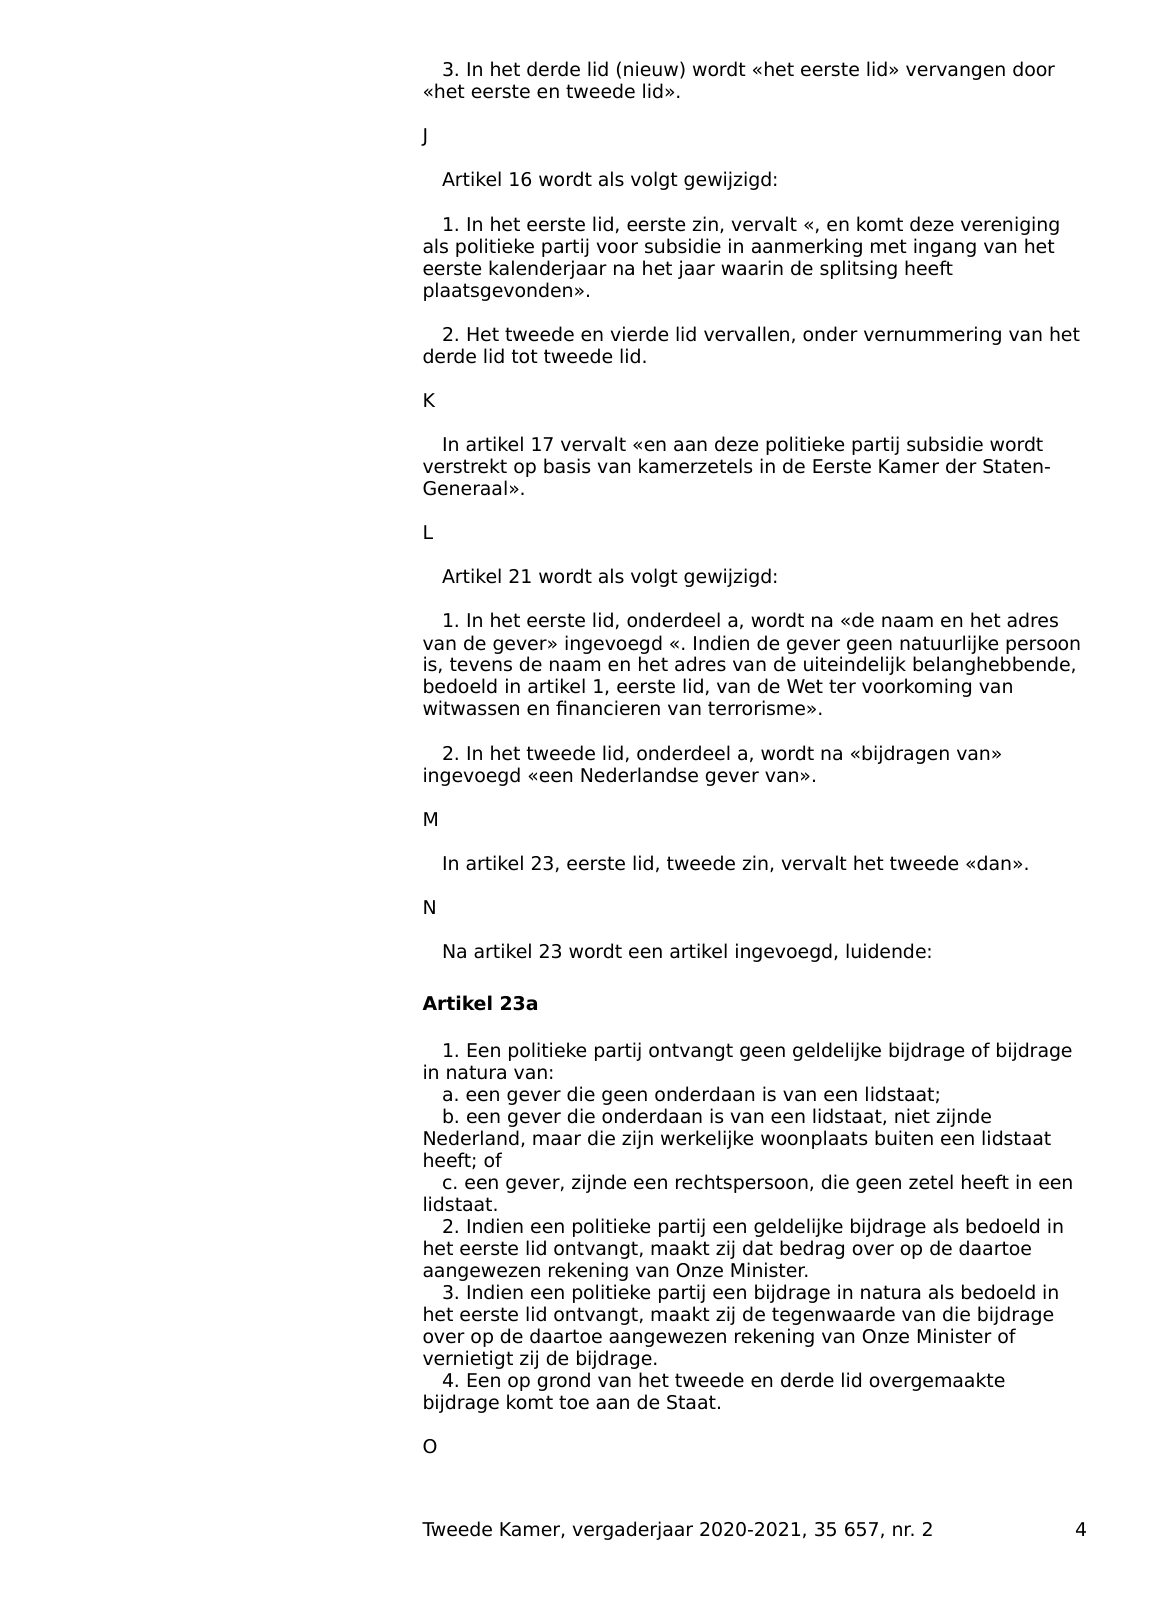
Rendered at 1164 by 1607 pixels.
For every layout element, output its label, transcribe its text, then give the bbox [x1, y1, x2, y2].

text 2. Het tweede en vierde lid vervallen, onder vernummering van het derde lid tot tweede lid. [422, 324, 1087, 368]
text 3. In het derde lid (nieuw) wordt «het eerste lid» vervangen door «het eerste en tweede lid». [422, 59, 1087, 103]
text a. een gever die geen onderdaan is van een lidstaat; [422, 1084, 1087, 1106]
text c. een gever, zijnde een rechtspersoon, die geen zetel heeft in een lidstaat. [422, 1172, 1087, 1216]
text In artikel 17 vervalt «en aan deze politieke partij subsidie wordt verstrekt op basis van kamerzetels in de Eerste Kamer der Staten-Generaal». [422, 434, 1087, 500]
text J [422, 125, 1087, 147]
text Artikel 21 wordt als volgt gewijzigd: [422, 566, 1087, 588]
text 2. In het tweede lid, onderdeel a, wordt na «bijdragen van» ingevoegd «een Nederlandse gever van». [422, 742, 1087, 786]
text K [422, 390, 1087, 412]
text 3. Indien een politieke partij een bijdrage in natura als bedoeld in het eerste lid ontvangt, maakt zij de tegenwaarde van die bijdrage over op de daartoe aangewezen rekening van Onze Minister of vernietigt zij de bijdrage. [422, 1282, 1087, 1370]
text b. een gever die onderdaan is van een lidstaat, niet zijnde Nederland, maar die zijn werkelijke woonplaats buiten een lidstaat heeft; of [422, 1106, 1087, 1172]
text 1. In het eerste lid, onderdeel a, wordt na «de naam en het adres van de gever» ingevoegd «. Indien de gever geen natuurlijke persoon is, tevens de naam en het adres van de uiteindelijk belanghebbende, bedoeld in artikel 1, eerste lid, van de Wet ter voorkoming van witwassen en financieren van terrorisme». [422, 610, 1087, 720]
text 1. In het eerste lid, eerste zin, vervalt «, en komt deze vereniging als politieke partij voor subsidie in aanmerking met ingang van het eerste kalenderjaar na het jaar waarin de splitsing heeft plaatsgevonden». [422, 213, 1087, 301]
text L [422, 522, 1087, 544]
text M [422, 809, 1087, 831]
text 4. Een op grond van het tweede en derde lid overgemaakte bijdrage komt toe aan de Staat. [422, 1370, 1087, 1414]
text 1. Een politieke partij ontvangt geen geldelijke bijdrage of bijdrage in natura van: [422, 1040, 1087, 1084]
text O [422, 1436, 1087, 1458]
subtitle Artikel 23a [422, 993, 1087, 1015]
text Na artikel 23 wordt een artikel ingevoegd, luidende: [422, 941, 1087, 963]
text In artikel 23, eerste lid, tweede zin, vervalt het tweede «dan». [422, 853, 1087, 875]
text N [422, 897, 1087, 919]
text Artikel 16 wordt als volgt gewijzigd: [422, 169, 1087, 191]
text 2. Indien een politieke partij een geldelijke bijdrage als bedoeld in het eerste lid ontvangt, maakt zij dat bedrag over op de daartoe aangewezen rekening van Onze Minister. [422, 1216, 1087, 1282]
